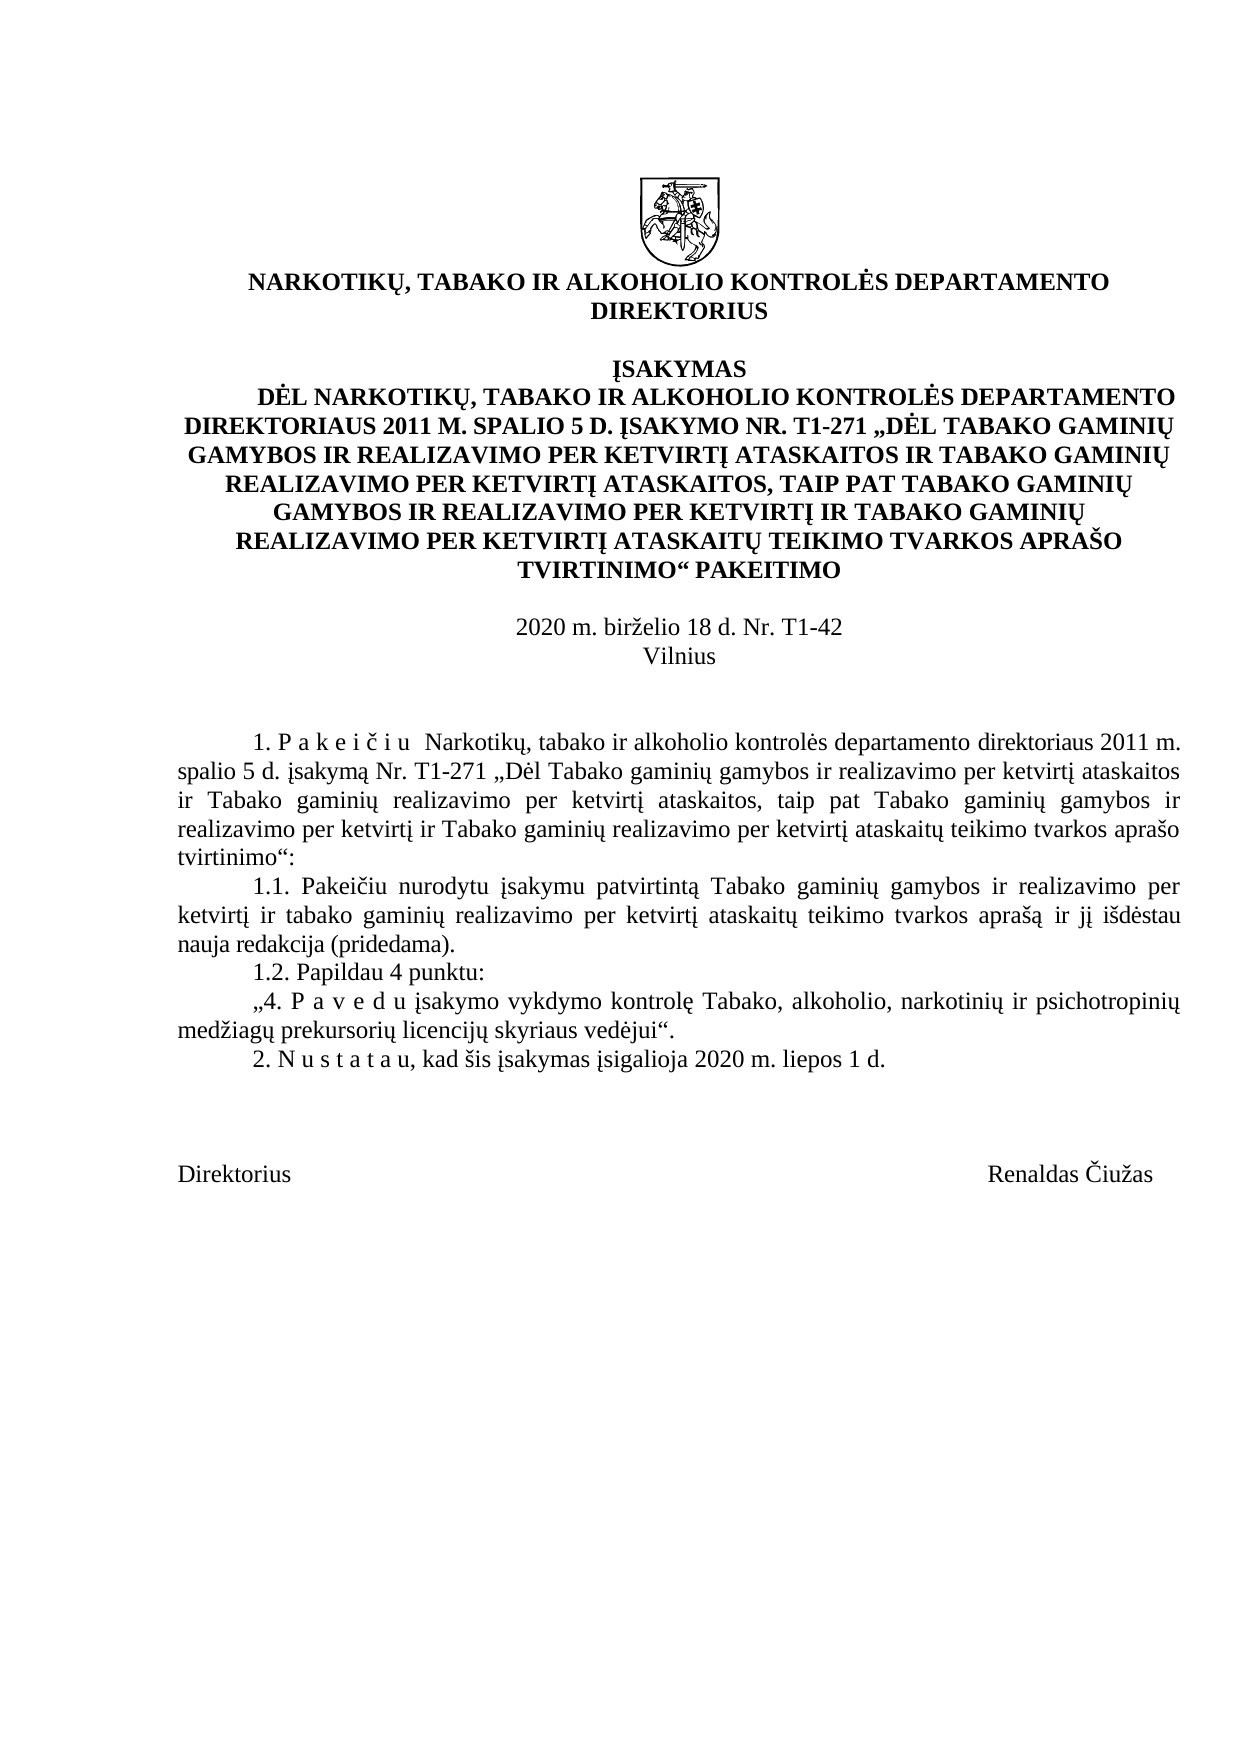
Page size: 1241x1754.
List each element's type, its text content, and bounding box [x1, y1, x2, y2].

text 2. N u s t a t a u, kad šis įsakymas įsigalioja 2020 m. liepos 1 d. [177, 1044, 1181, 1072]
text NARKOTIKŲ, TABAKO IR ALKOHOLIO KONTROLĖS DEPARTAMENTO DIREKTORIUS [177, 267, 1181, 325]
text 1. P a k e i č i u Narkotikų, tabako ir alkoholio kontrolės departamento direktoriaus 2011 m. spalio 5 d. įsakymą Nr. T1-271 „Dėl Tabako gaminių gamybos ir realizavimo per ketvirtį ataskaitos ir Tabako gaminių realizavimo per ketvirtį ataskaitos, taip pat Tabako gaminių gamybos ir realizavimo per ketvirtį ir Tabako gaminių realizavimo per ketvirtį ataskaitų teikimo tvarkos aprašo tvirtinimo“: [177, 727, 1181, 871]
text „4. P a v e d u įsakymo vykdymo kontrolę Tabako, alkoholio, narkotinių ir psichotropinių medžiagų prekursorių licencijų skyriaus vedėjui“. [177, 986, 1181, 1044]
text DĖL NARKOTIKŲ, TABAKO IR ALKOHOLIO KONTROLĖS DEPARTAMENTO DIREKTORIAUS 2011 M. spalio 5 D. ĮSAKYMO Nr. T1-271 „DĖL TABAKO GAMINIŲ GAMYBOS IR REALIZAVIMO PER KETVIRTĮ ATASKAITOS IR TABAKO GAMINIŲ REALIZAVIMO PER KETVIRTĮ ATASKAITOS, TAIP PAT TABAKO GAMINIŲ GAMYBOS IR REALIZAVIMO PER KETVIRTĮ IR TABAKO GAMINIŲ REALIZAVIMO PER KETVIRTĮ ATASKAITŲ TEIKIMO TVARKOS APRAŠO TVIRTINIMO“ PAKEITIMO [177, 382, 1181, 584]
text 1.1. Pakeičiu nurodytu įsakymu patvirtintą Tabako gaminių gamybos ir realizavimo per ketvirtį ir tabako gaminių realizavimo per ketvirtį ataskaitų teikimo tvarkos aprašą ir jį išdėstau nauja redakcija (pridedama). [177, 871, 1181, 957]
text 2020 m. birželio 18 d. Nr. T1-42 [177, 612, 1181, 641]
text Direktorius Renaldas Čiužas [177, 1159, 1181, 1187]
text Vilnius [177, 641, 1181, 670]
text ĮSAKYMAS [177, 354, 1181, 382]
text 1.2. Papildau 4 punktu: [177, 957, 1181, 986]
